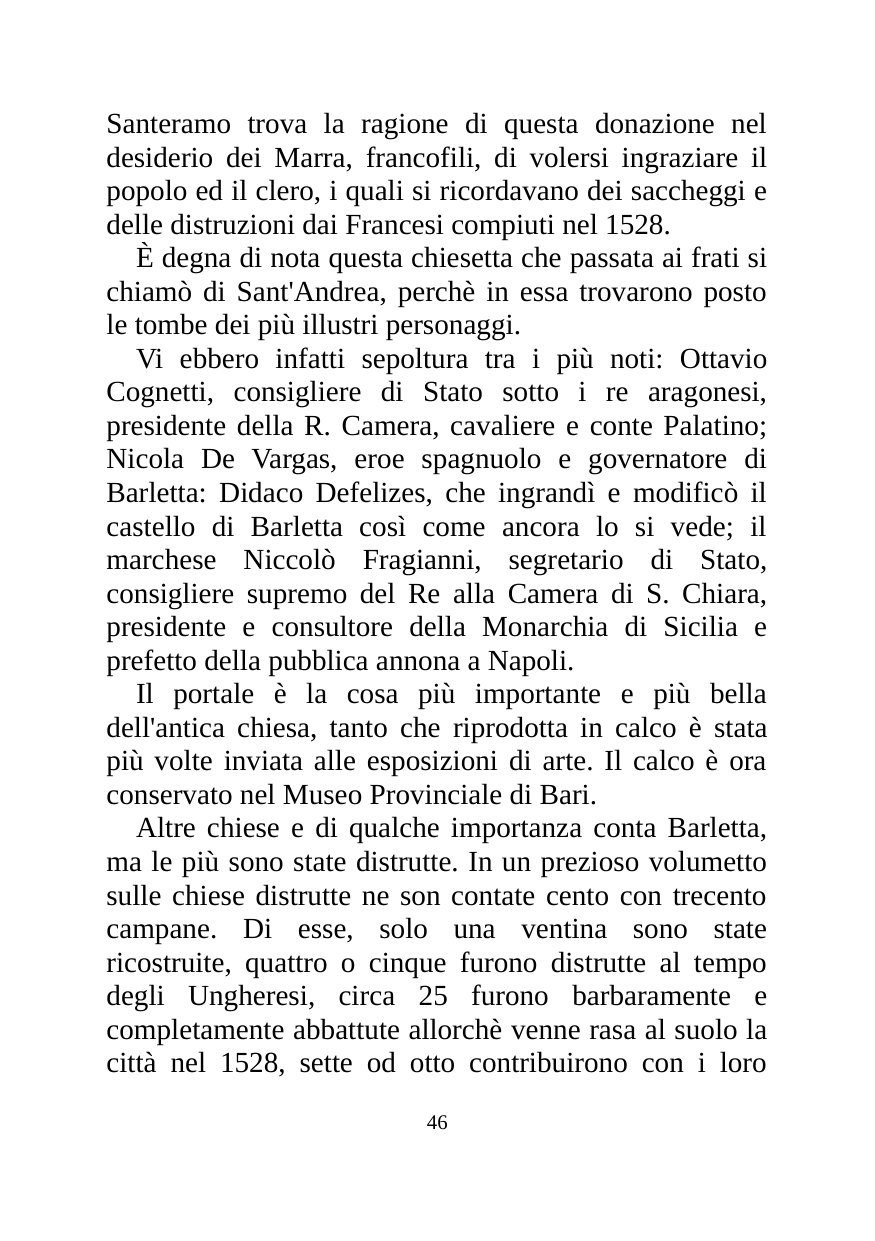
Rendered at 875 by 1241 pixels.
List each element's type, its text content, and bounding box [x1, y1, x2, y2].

text Vi ebbero infatti sepoltura tra i più noti: Ottavio Cognetti, consigliere di Stato sotto i re aragonesi, presidente della R. Camera, cavaliere e conte Palatino; Nicola De Vargas, eroe spagnuolo e governatore di Barletta: Didaco Defelizes, che ingrandì e modificò il castello di Barletta così come ancora lo si vede; il marchese Niccolò Fragianni, segretario di Stato, consigliere supremo del Re alla Camera di S. Chiara, presidente e consultore della Monarchia di Sicilia e prefetto della pubblica annona a Napoli. [106, 341, 768, 676]
text Il portale è la cosa più importante e più bella dell'antica chiesa, tanto che riprodotta in calco è stata più volte inviata alle esposizioni di arte. Il calco è ora conservato nel Museo Provinciale di Bari. [106, 676, 768, 811]
text Altre chiese e di qualche importanza conta Barletta, ma le più sono state distrutte. In un prezioso volumetto sulle chiese distrutte ne son contate cento con trecento campane. Di esse, solo una ventina sono state ricostruite, quattro o cinque furono distrutte al tempo degli Ungheresi, circa 25 furono barbaramente e completamente abbattute allorchè venne rasa al suolo la città nel 1528, sette od otto contribuirono con i loro [106, 811, 768, 1079]
text Santeramo trova la ragione di questa donazione nel desiderio dei Marra, francofili, di volersi ingraziare il popolo ed il clero, i quali si ricordavano dei saccheggi e delle distruzioni dai Francesi compiuti nel 1528. [106, 106, 768, 240]
text È degna di nota questa chiesetta che passata ai frati si chiamò di Sant'Andrea, perchè in essa trovarono posto le tombe dei più illustri personaggi. [106, 240, 768, 341]
